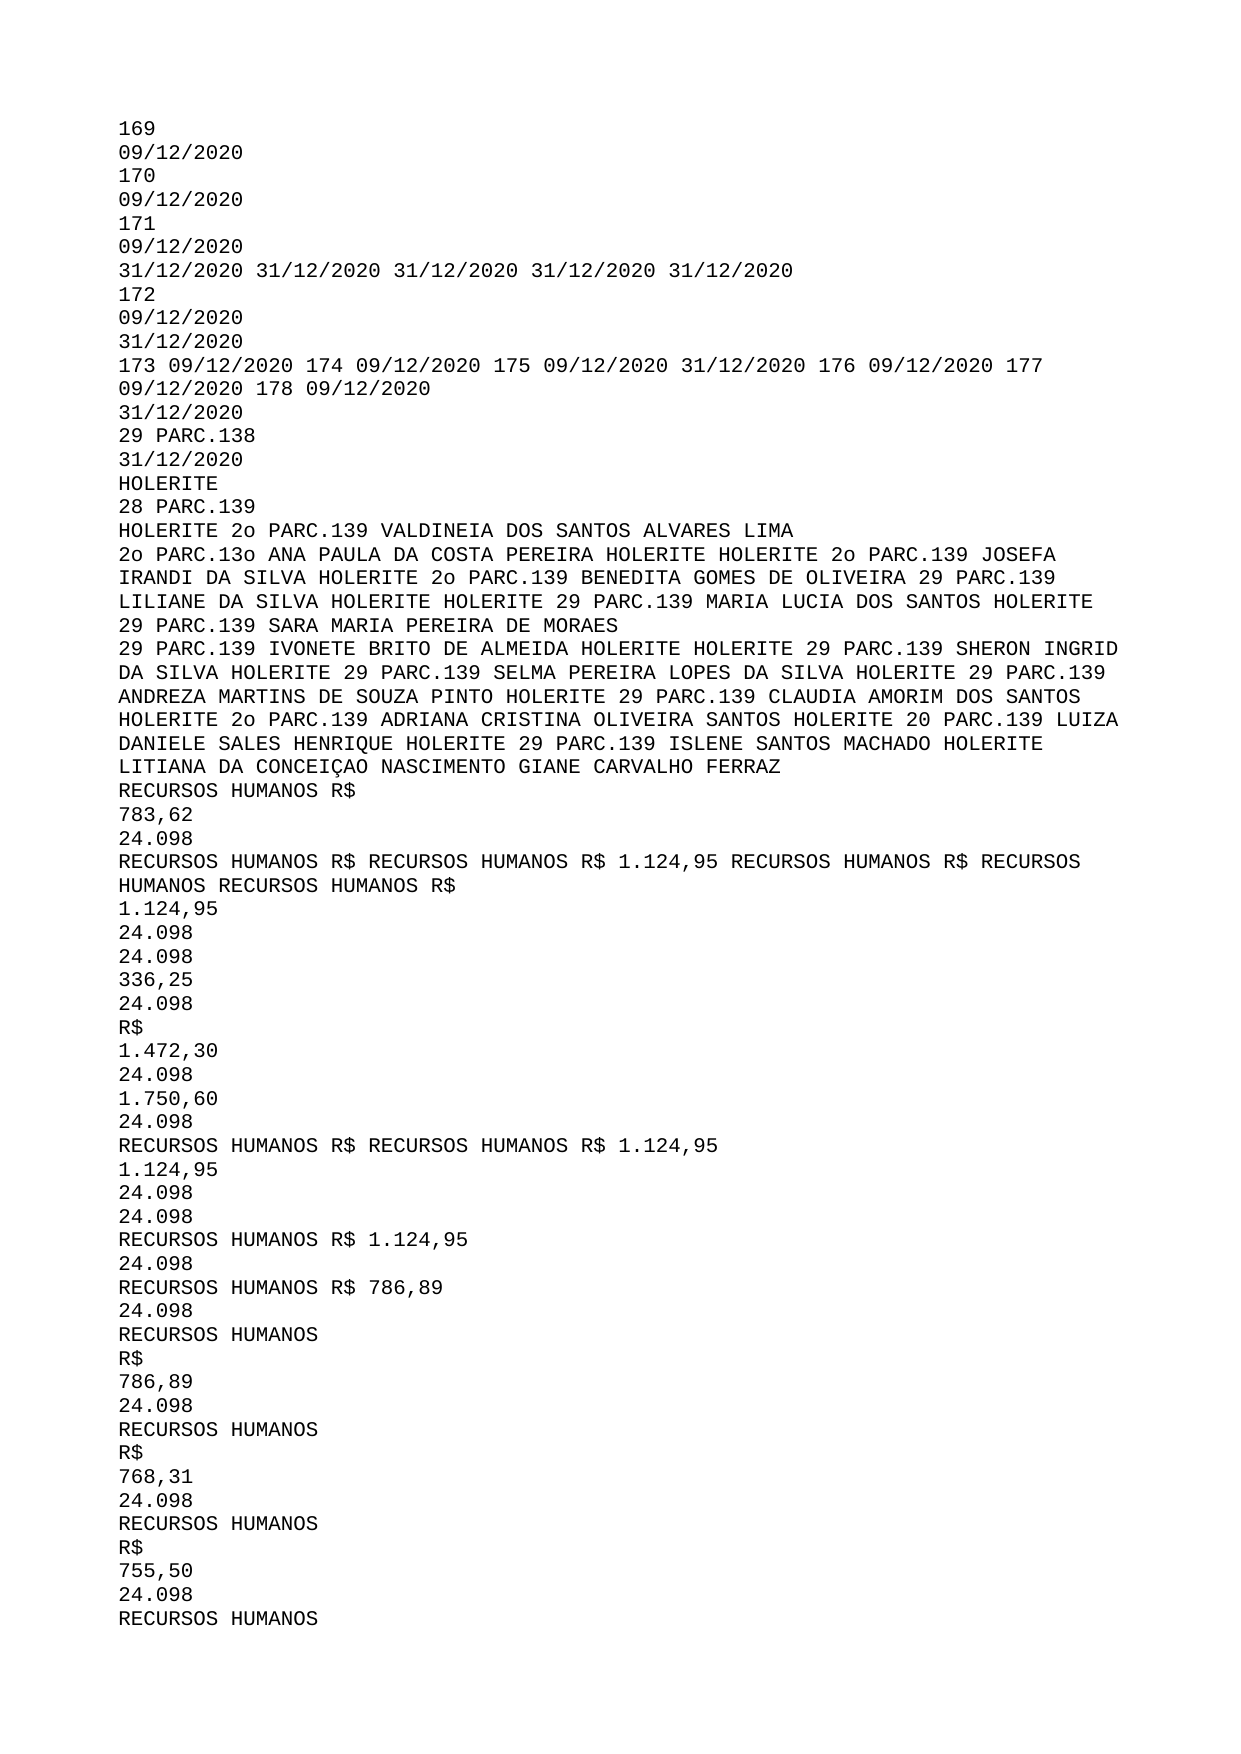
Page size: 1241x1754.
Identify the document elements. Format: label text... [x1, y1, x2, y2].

text 09/12/2020 [118, 142, 1122, 165]
text 24.098 [118, 827, 1122, 851]
text 31/12/2020 [118, 331, 1122, 354]
text 173 09/12/2020 174 09/12/2020 175 09/12/2020 31/12/2020 176 09/12/2020 177 09/12/2020 178 09/12/2020 [118, 354, 1122, 402]
text RECURSOS HUMANOS R$ RECURSOS HUMANOS R$ 1.124,95 RECURSOS HUMANOS R$ RECURSOS HUMANOS RECURSOS HUMANOS R$ [118, 851, 1122, 898]
text HOLERITE [118, 473, 1122, 496]
text 24.098 [118, 1111, 1122, 1135]
text 1.124,95 [118, 1158, 1122, 1182]
text 09/12/2020 [118, 307, 1122, 331]
text 2o PARC.13o ANA PAULA DA COSTA PEREIRA HOLERITE HOLERITE 2o PARC.139 JOSEFA IRANDI DA SILVA HOLERITE 2o PARC.139 BENEDITA GOMES DE OLIVEIRA 29 PARC.139 LILIANE DA SILVA HOLERITE HOLERITE 29 PARC.139 MARIA LUCIA DOS SANTOS HOLERITE 29 PARC.139 SARA MARIA PEREIRA DE MORAES [118, 544, 1122, 638]
text R$ [118, 1017, 1122, 1040]
text 171 [118, 213, 1122, 236]
text 31/12/2020 [118, 449, 1122, 473]
text 29 PARC.139 IVONETE BRITO DE ALMEIDA HOLERITE HOLERITE 29 PARC.139 SHERON INGRID DA SILVA HOLERITE 29 PARC.139 SELMA PEREIRA LOPES DA SILVA HOLERITE 29 PARC.139 ANDREZA MARTINS DE SOUZA PINTO HOLERITE 29 PARC.139 CLAUDIA AMORIM DOS SANTOS HOLERITE 2o PARC.139 ADRIANA CRISTINA OLIVEIRA SANTOS HOLERITE 20 PARC.139 LUIZA DANIELE SALES HENRIQUE HOLERITE 29 PARC.139 ISLENE SANTOS MACHADO HOLERITE [118, 638, 1122, 757]
text 24.098 [118, 1206, 1122, 1229]
text 1.472,30 [118, 1040, 1122, 1064]
text RECURSOS HUMANOS R$ 786,89 [118, 1277, 1122, 1300]
text 1.750,60 [118, 1088, 1122, 1111]
text RECURSOS HUMANOS R$ [118, 780, 1122, 804]
text 755,50 [118, 1561, 1122, 1584]
text R$ [118, 1537, 1122, 1561]
text 783,62 [118, 804, 1122, 827]
text 24.098 [118, 1300, 1122, 1324]
text RECURSOS HUMANOS R$ 1.124,95 [118, 1229, 1122, 1253]
text 336,25 [118, 969, 1122, 993]
text 24.098 [118, 922, 1122, 946]
text 24.098 [118, 1064, 1122, 1088]
text 24.098 [118, 1395, 1122, 1419]
text 24.098 [118, 946, 1122, 969]
text RECURSOS HUMANOS [118, 1419, 1122, 1442]
text 24.098 [118, 1489, 1122, 1513]
text 1.124,95 [118, 898, 1122, 922]
text R$ [118, 1442, 1122, 1466]
text 170 [118, 165, 1122, 189]
text 786,89 [118, 1371, 1122, 1395]
text 768,31 [118, 1466, 1122, 1489]
text 24.098 [118, 1253, 1122, 1277]
text 09/12/2020 [118, 189, 1122, 213]
text RECURSOS HUMANOS R$ RECURSOS HUMANOS R$ 1.124,95 [118, 1135, 1122, 1158]
text RECURSOS HUMANOS [118, 1324, 1122, 1348]
text 28 PARC.139 [118, 496, 1122, 520]
text 24.098 [118, 1584, 1122, 1608]
text R$ [118, 1348, 1122, 1371]
text 09/12/2020 [118, 236, 1122, 260]
text 24.098 [118, 993, 1122, 1017]
text RECURSOS HUMANOS [118, 1608, 1122, 1631]
text LITIANA DA CONCEIÇAO NASCIMENTO GIANE CARVALHO FERRAZ [118, 757, 1122, 780]
text 169 [118, 118, 1122, 142]
text 31/12/2020 [118, 402, 1122, 426]
text RECURSOS HUMANOS [118, 1513, 1122, 1537]
text 31/12/2020 31/12/2020 31/12/2020 31/12/2020 31/12/2020 [118, 260, 1122, 284]
text 29 PARC.138 [118, 426, 1122, 449]
text 24.098 [118, 1182, 1122, 1206]
text 172 [118, 284, 1122, 307]
text HOLERITE 2o PARC.139 VALDINEIA DOS SANTOS ALVARES LIMA [118, 520, 1122, 544]
